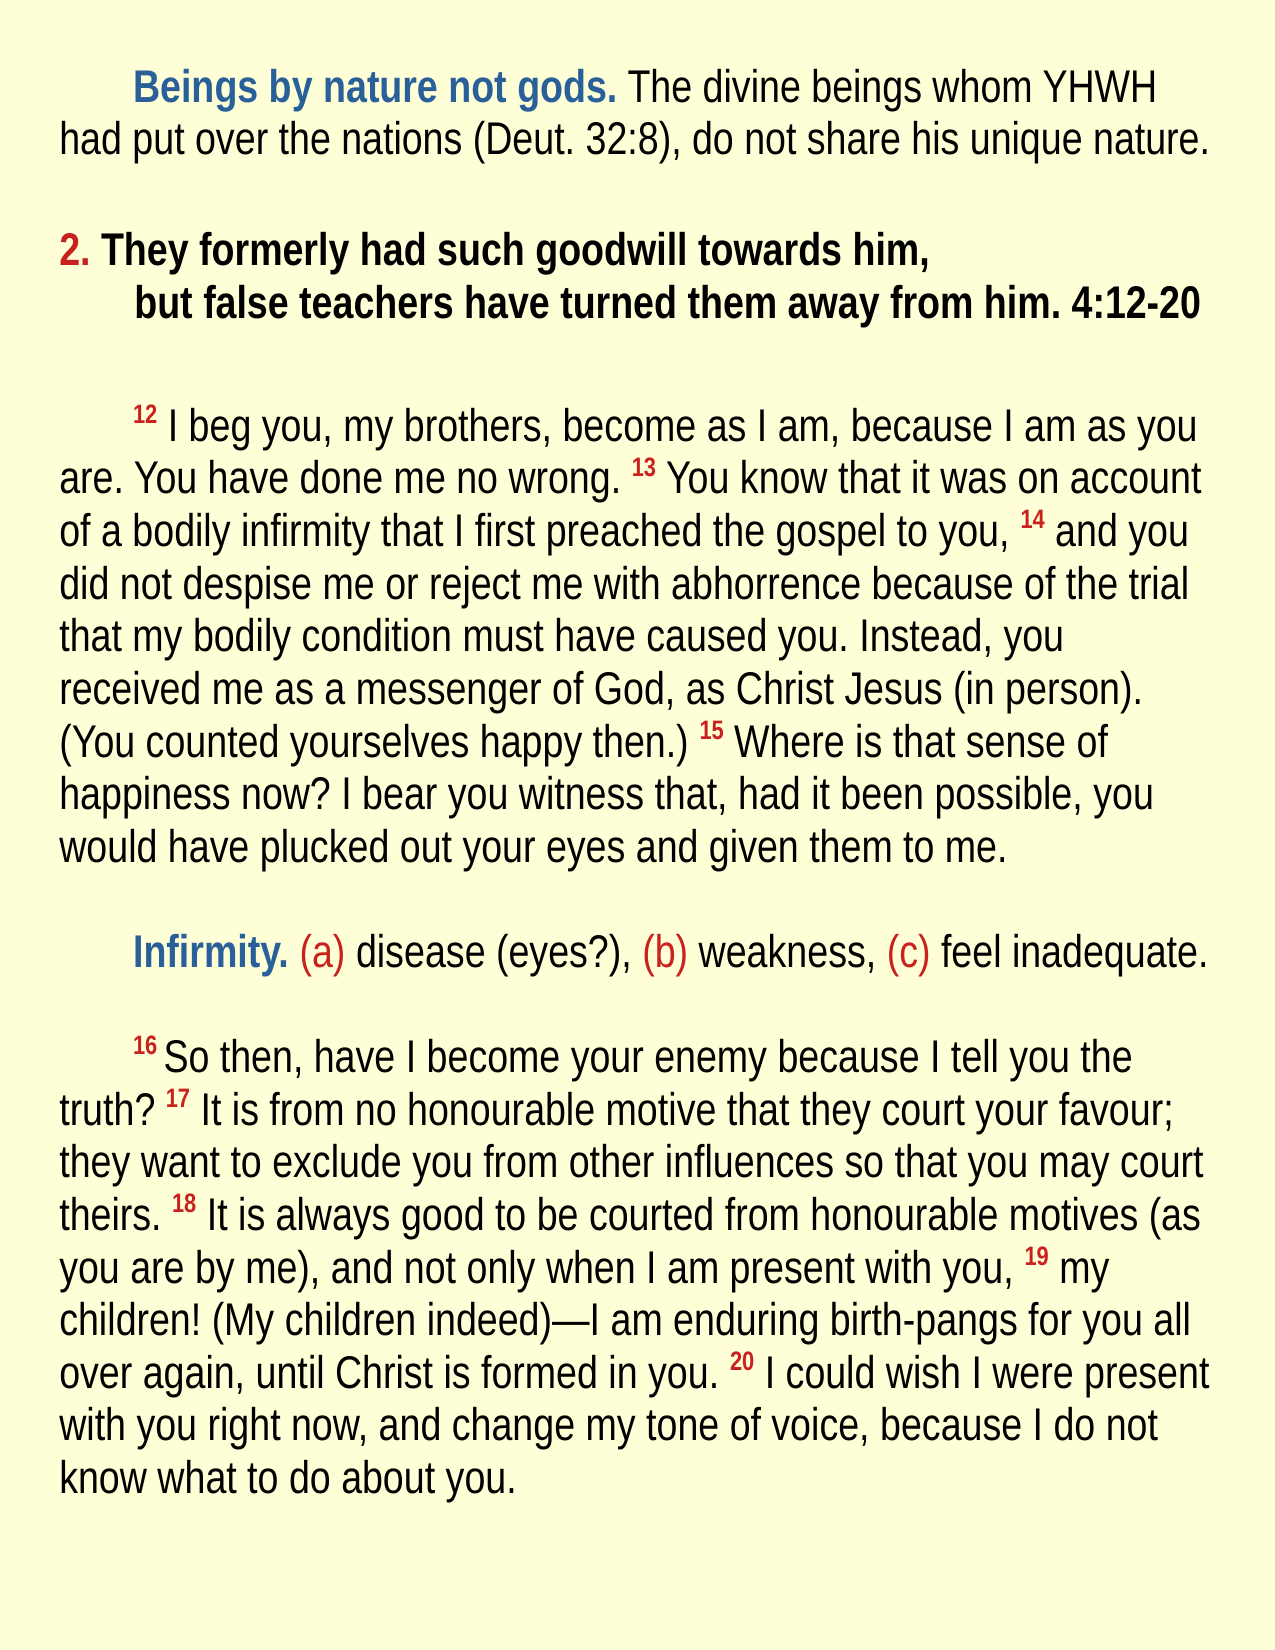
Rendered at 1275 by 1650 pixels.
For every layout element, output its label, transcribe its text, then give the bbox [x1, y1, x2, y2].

text 2. They formerly had such goodwill towards him, but false teachers have turned them away from him. 4:12-20 [59, 223, 1216, 328]
text Infirmity. (a) disease (eyes?), (b) weakness, (c) feel inadequate. [59, 924, 1216, 977]
text Beings by nature not gods. The divine beings whom YHWH had put over the nations (Deut. 32:8), do not share his unique nature. [59, 59, 1216, 164]
text 16 So then, have I become your enemy because I tell you the truth? 17 It is from no honourable motive that they court your favour; they want to exclude you from other influences so that you may court theirs. 18 It is always good to be courted from honourable motives (as you are by me), and not only when I am present with you, 19 my children! (My children indeed)—I am enduring birth-pangs for you all over again, until Christ is formed in you. 20 I could wish I were present with you right now, and change my tone of voice, because I do not know what to do about you. [59, 1030, 1216, 1503]
text 12 I beg you, my brothers, become as I am, because I am as you are. You have done me no wrong. 13 You know that it was on account of a bodily infirmity that I first preached the gospel to you, 14 and you did not despise me or reject me with abhorrence because of the trial that my bodily condition must have caused you. Instead, you received me as a messenger of God, as Christ Jesus (in person). (You counted yourselves happy then.) 15 Where is that sense of happiness now? I bear you witness that, had it been possible, you would have plucked out your eyes and given them to me. [59, 398, 1216, 872]
